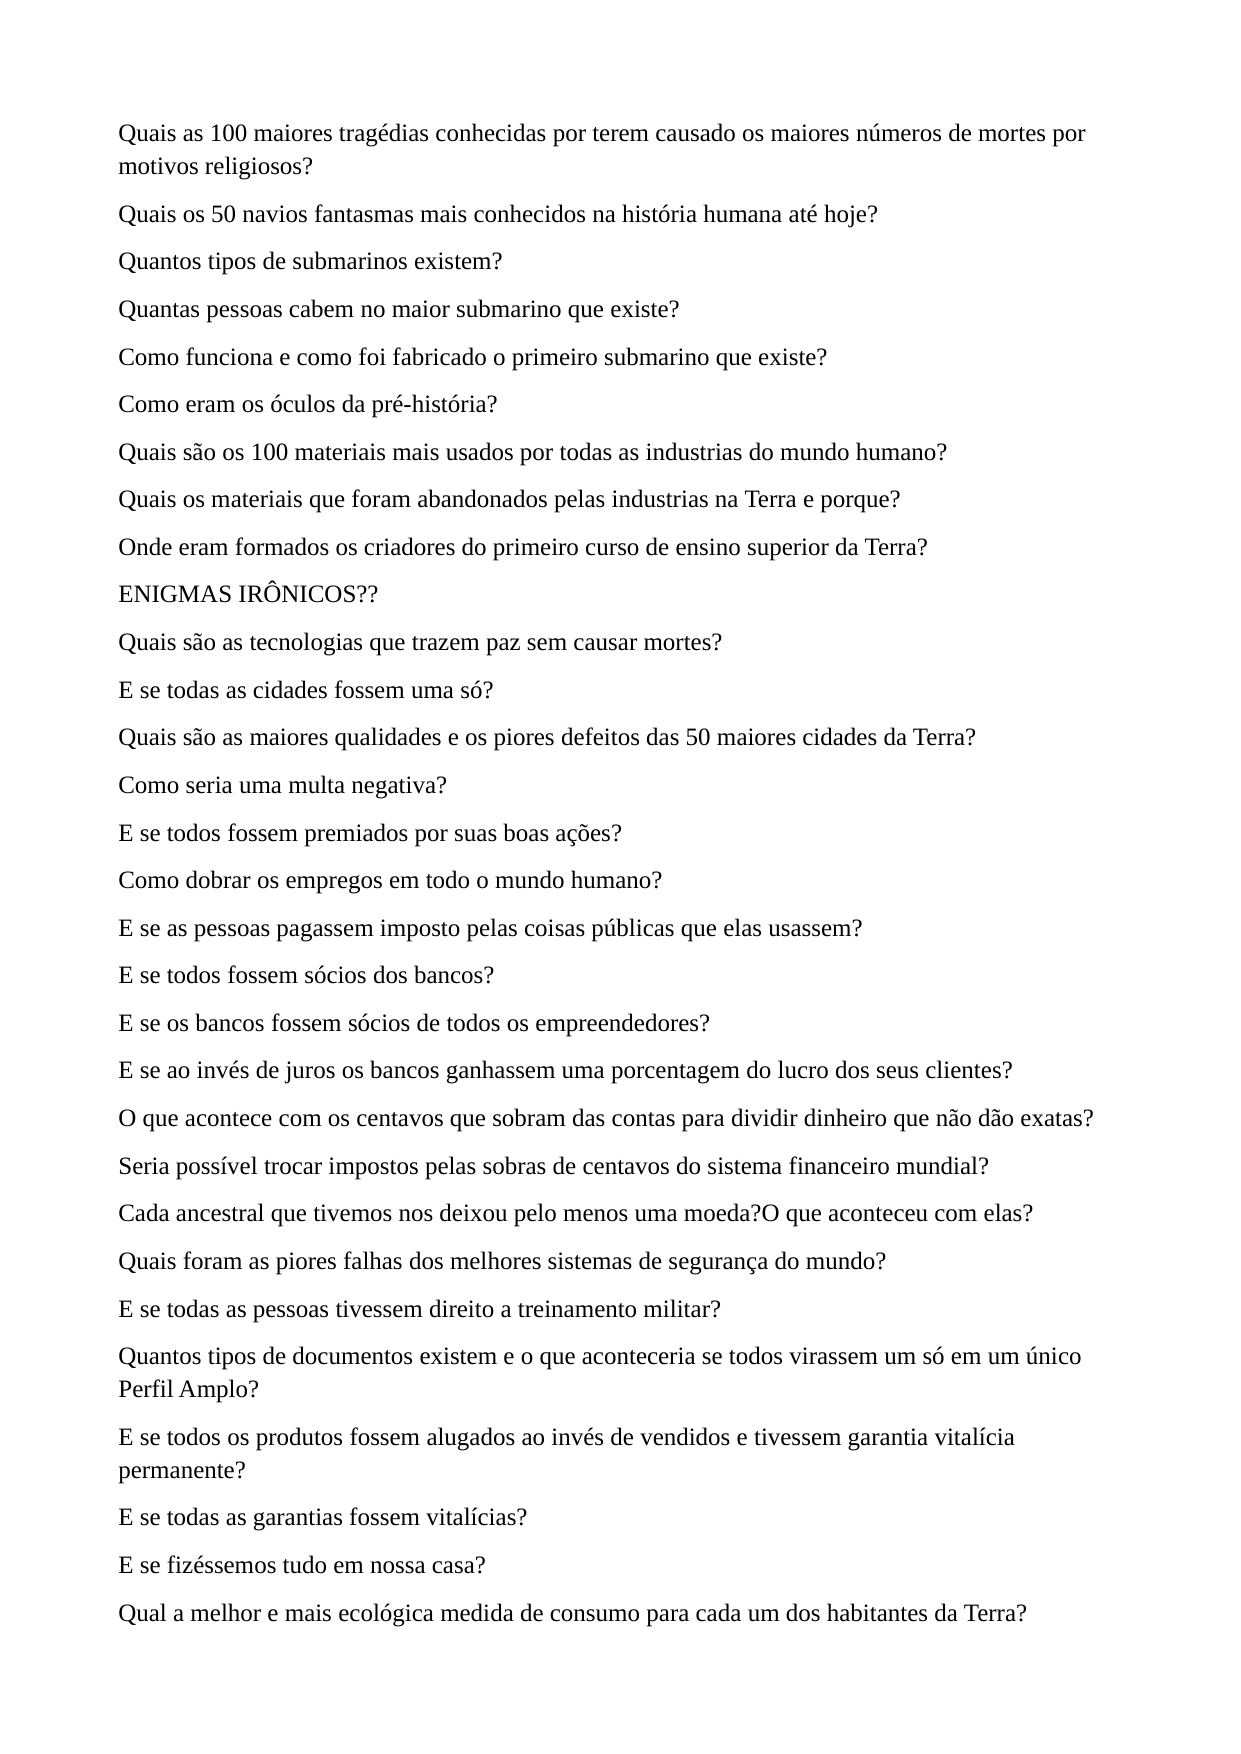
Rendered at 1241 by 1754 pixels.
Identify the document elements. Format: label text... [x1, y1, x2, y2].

text E se ao invés de juros os bancos ganhassem uma porcentagem do lucro dos seus clientes? [118, 1056, 1122, 1084]
text Quantos tipos de documentos existem e o que aconteceria se todos virassem um só em um único Perfil Amplo? [118, 1341, 1122, 1403]
text E se todos fossem sócios dos bancos? [118, 960, 1122, 989]
text Quais os materiais que foram abandonados pelas industrias na Terra e porque? [118, 484, 1122, 513]
text E se as pessoas pagassem imposto pelas coisas públicas que elas usassem? [118, 913, 1122, 942]
text E se os bancos fossem sócios de todos os empreendedores? [118, 1008, 1122, 1037]
text Como seria uma multa negativa? [118, 770, 1122, 799]
text E se todas as pessoas tivessem direito a treinamento militar? [118, 1294, 1122, 1322]
text Quais foram as piores falhas dos melhores sistemas de segurança do mundo? [118, 1246, 1122, 1275]
text Qual a melhor e mais ecológica medida de consumo para cada um dos habitantes da Terra? [118, 1598, 1122, 1626]
text Seria possível trocar impostos pelas sobras de centavos do sistema financeiro mundial? [118, 1151, 1122, 1179]
text ENIGMAS IRÔNICOS?? [118, 579, 1122, 608]
text Cada ancestral que tivemos nos deixou pelo menos uma moeda?O que aconteceu com elas? [118, 1198, 1122, 1227]
text Como dobrar os empregos em todo o mundo humano? [118, 865, 1122, 894]
text Como funciona e como foi fabricado o primeiro submarino que existe? [118, 342, 1122, 370]
text E se todas as cidades fossem uma só? [118, 675, 1122, 703]
text Quantas pessoas cabem no maior submarino que existe? [118, 294, 1122, 323]
text Quais são as tecnologias que trazem paz sem causar mortes? [118, 627, 1122, 656]
text Onde eram formados os criadores do primeiro curso de ensino superior da Terra? [118, 532, 1122, 561]
text Quais são os 100 materiais mais usados por todas as industrias do mundo humano? [118, 437, 1122, 466]
text E se todos fossem premiados por suas boas ações? [118, 818, 1122, 846]
text E se fizéssemos tudo em nossa casa? [118, 1550, 1122, 1579]
text Quais as 100 maiores tragédias conhecidas por terem causado os maiores números de mortes por motivos religiosos? [118, 118, 1122, 180]
text Quais são as maiores qualidades e os piores defeitos das 50 maiores cidades da Terra? [118, 722, 1122, 751]
text Como eram os óculos da pré-história? [118, 389, 1122, 418]
text O que acontece com os centavos que sobram das contas para dividir dinheiro que não dão exatas? [118, 1103, 1122, 1132]
text Quantos tipos de submarinos existem? [118, 246, 1122, 275]
text E se todas as garantias fossem vitalícias? [118, 1502, 1122, 1531]
text Quais os 50 navios fantasmas mais conhecidos na história humana até hoje? [118, 199, 1122, 227]
text E se todos os produtos fossem alugados ao invés de vendidos e tivessem garantia vitalícia permanente? [118, 1422, 1122, 1484]
